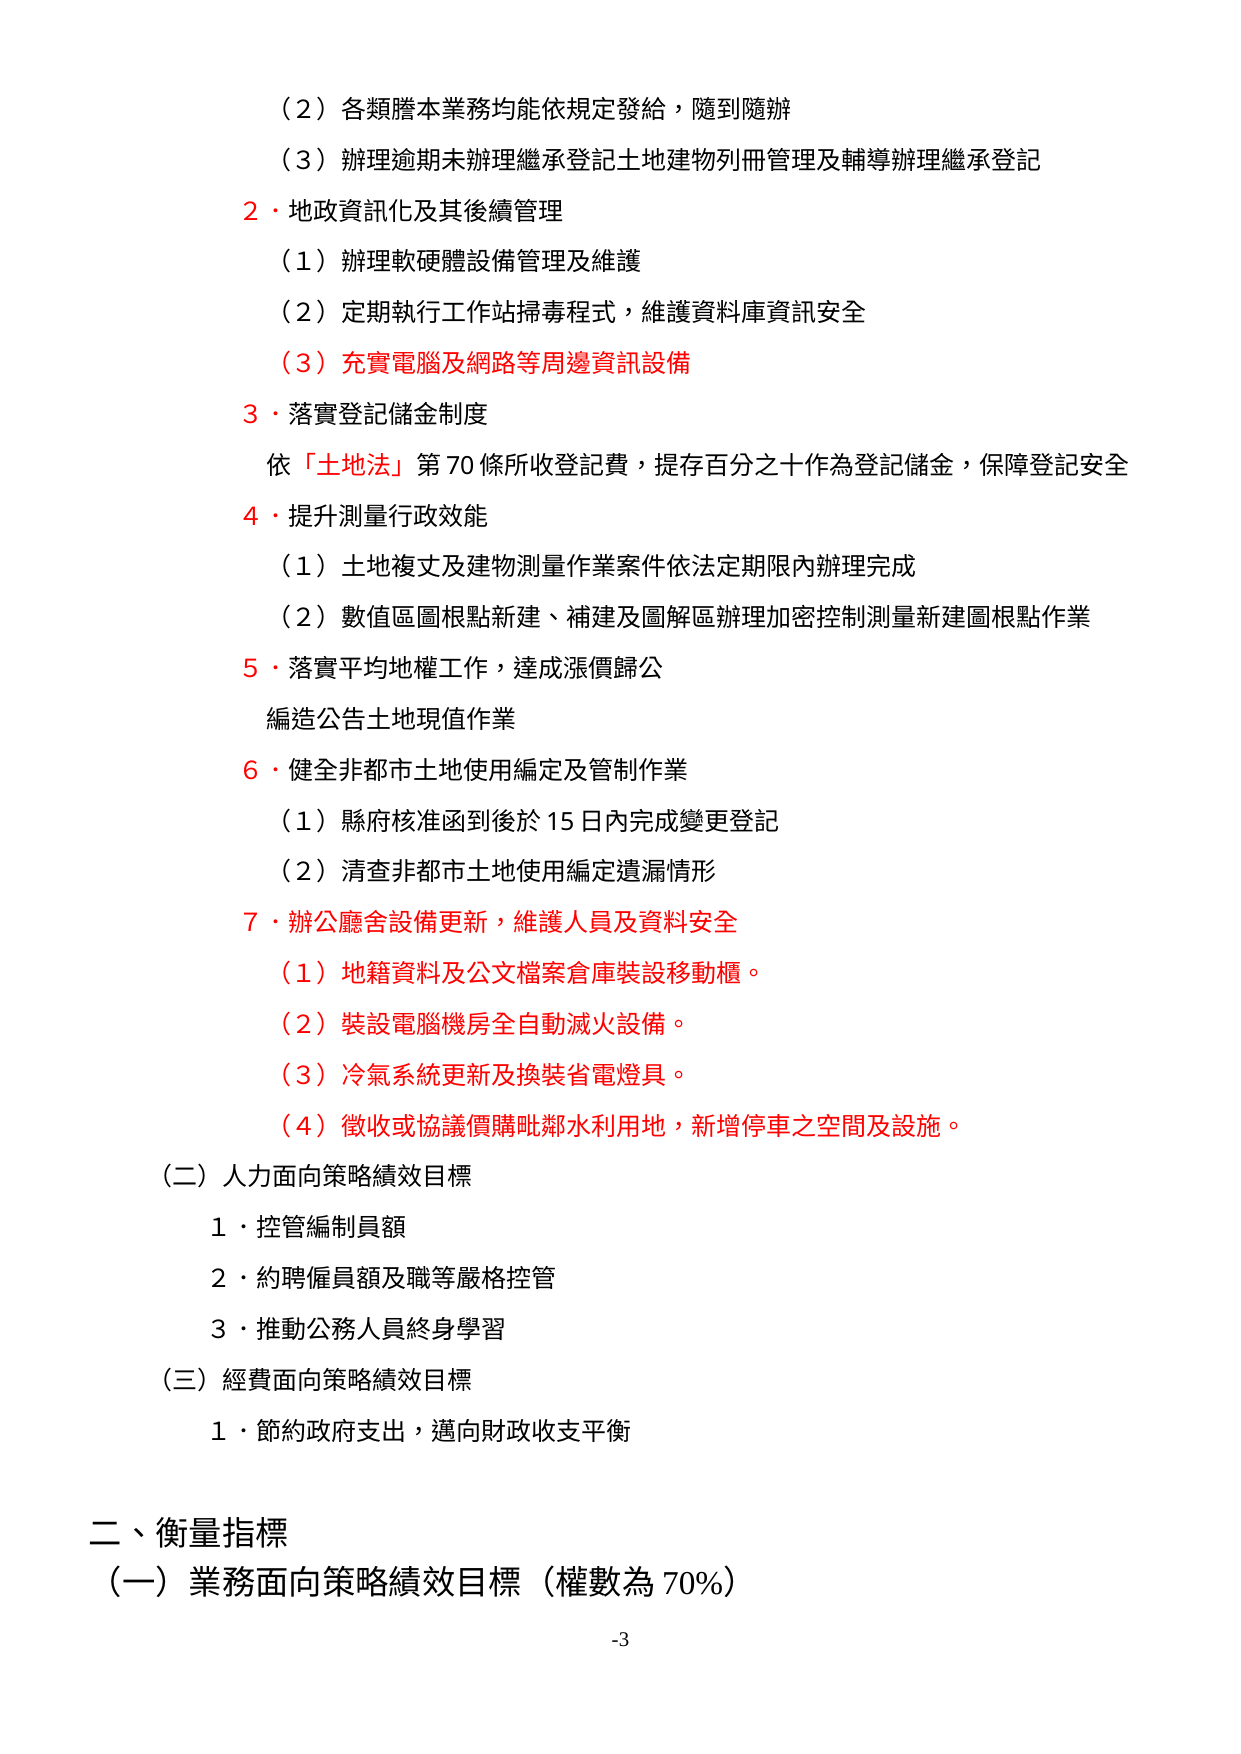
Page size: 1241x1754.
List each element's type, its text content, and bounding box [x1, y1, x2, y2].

text （４）徵收或協議價購毗鄰水利用地，新增停車之空間及設施。 [266, 1106, 1152, 1142]
text （１）土地複丈及建物測量作業案件依法定期限內辦理完成 [266, 547, 1152, 583]
text 編造公告土地現值作業 [266, 699, 1152, 736]
text （１）辦理軟硬體設備管理及維護 [266, 242, 1152, 278]
text 二、衡量指標 [88, 1507, 1152, 1555]
text （１）地籍資料及公文檔案倉庫裝設移動櫃。 [266, 953, 1152, 990]
text （２）定期執行工作站掃毒程式，維護資料庫資訊安全 [266, 293, 1152, 329]
list 落實登記儲金制度 [238, 394, 1152, 431]
text （３）冷氣系統更新及換裝省電燈具。 [266, 1055, 1152, 1091]
text 依「土地法」第70條所收登記費，提存百分之十作為登記儲金，保障登記安全 [266, 445, 1152, 481]
text （２）數值區圖根點新建、補建及圖解區辦理加密控制測量新建圖根點作業 [266, 598, 1152, 634]
list 控管編制員額 [207, 1208, 1152, 1244]
list 辦公廳舍設備更新，維護人員及資料安全 [238, 903, 1152, 939]
text （２）各類謄本業務均能依規定發給，隨到隨辦 [266, 89, 1152, 126]
list 節約政府支出，邁向財政收支平衡 [207, 1411, 1152, 1447]
text （一）業務面向策略績效目標（權數為70%） [88, 1555, 1152, 1604]
list 落實平均地權工作，達成漲價歸公 [238, 648, 1152, 685]
list 約聘僱員額及職等嚴格控管 [207, 1258, 1152, 1295]
text （三）經費面向策略績效目標 [148, 1360, 1152, 1396]
text （２）裝設電腦機房全自動滅火設備。 [266, 1004, 1152, 1041]
list 推動公務人員終身學習 [207, 1309, 1152, 1346]
text （３）充實電腦及網路等周邊資訊設備 [266, 343, 1152, 380]
text （３）辦理逾期未辦理繼承登記土地建物列冊管理及輔導辦理繼承登記 [266, 140, 1152, 176]
list 提升測量行政效能 [238, 496, 1152, 532]
list 地政資訊化及其後續管理 [238, 191, 1152, 227]
text （２）清查非都市土地使用編定遺漏情形 [266, 852, 1152, 888]
list 健全非都市土地使用編定及管制作業 [238, 750, 1152, 786]
text （１）縣府核准函到後於15日內完成變更登記 [266, 801, 1152, 837]
text （二）人力面向策略績效目標 [148, 1157, 1152, 1193]
